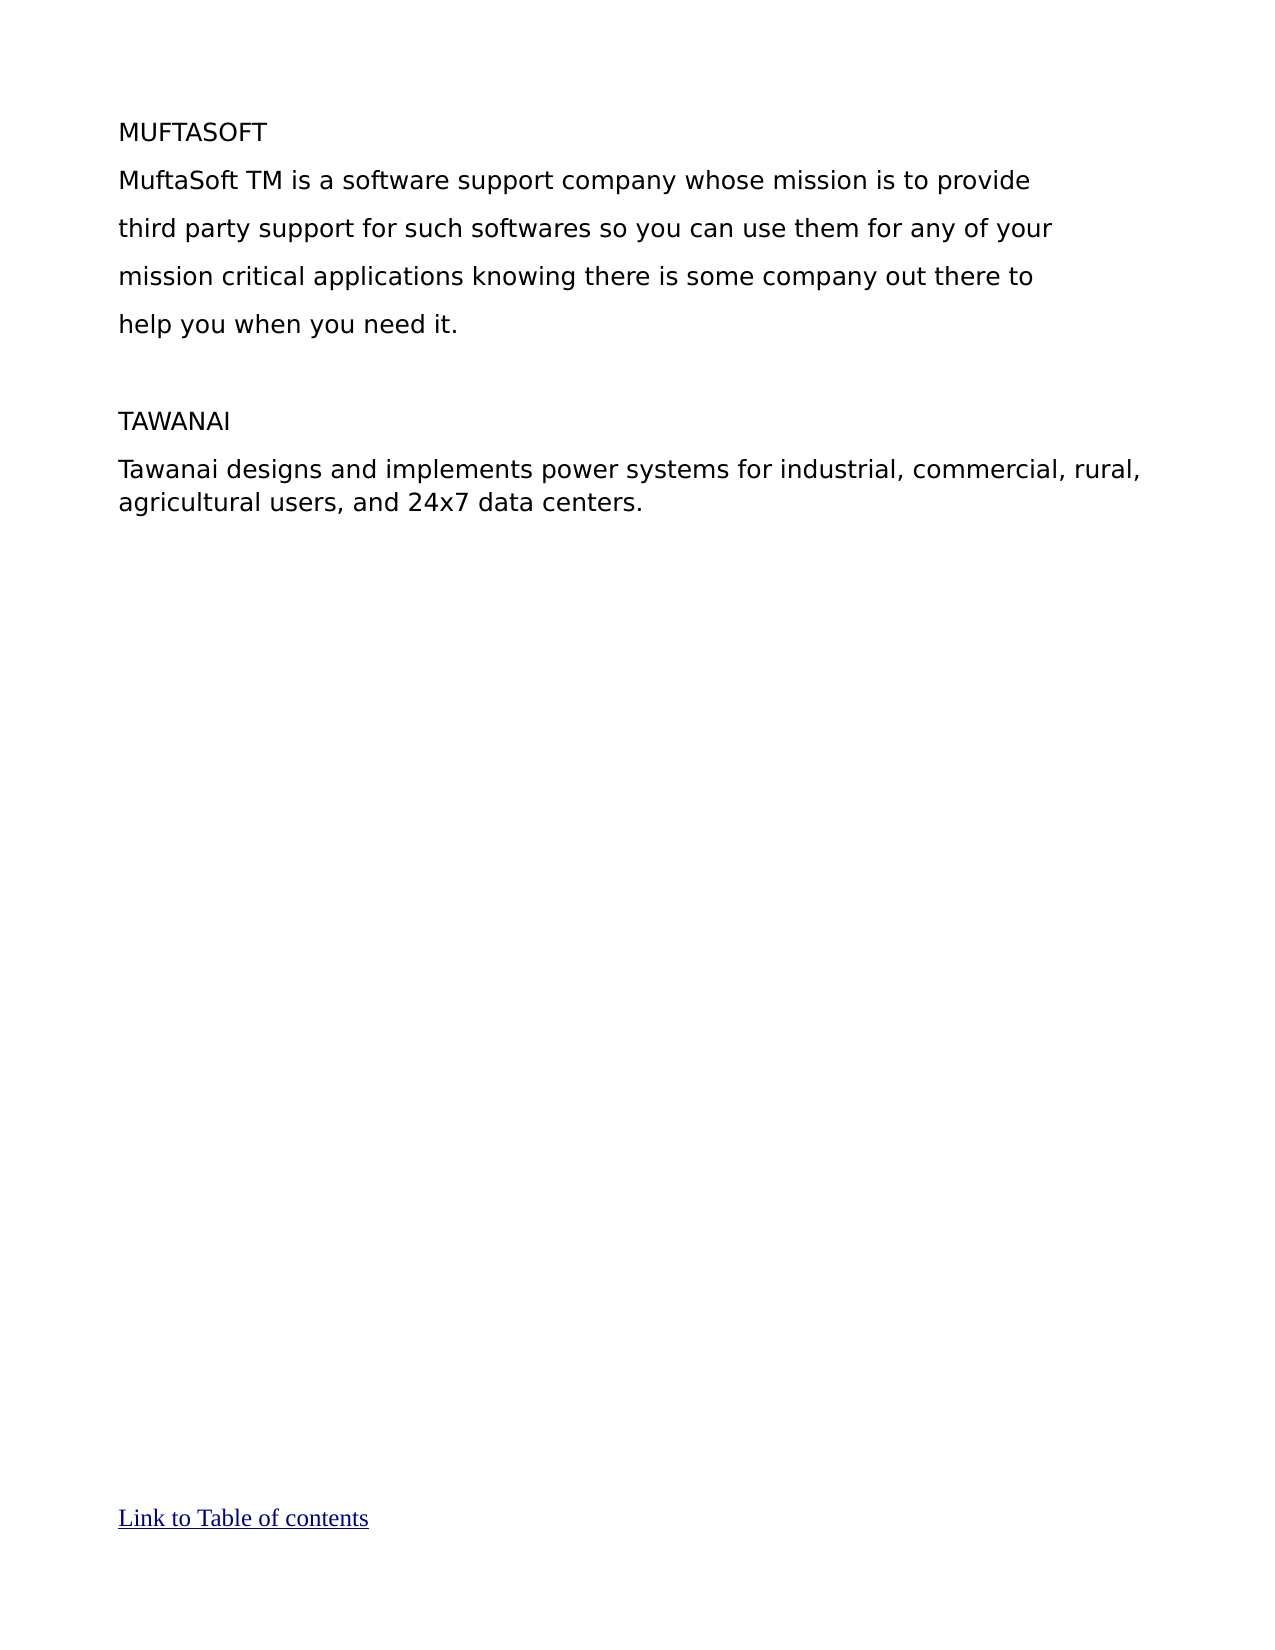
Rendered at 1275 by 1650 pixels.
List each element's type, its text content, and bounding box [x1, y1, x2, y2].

text MuftaSoft TM is a software support company whose mission is to provide [118, 166, 1157, 195]
text help you when you need it. [118, 311, 1157, 340]
text mission critical applications knowing there is some company out there to [118, 262, 1157, 292]
text Tawanai designs and implements power systems for industrial, commercial, rural, agricultural users, and 24x7 data centers. [118, 455, 1157, 518]
text MUFTASOFT [118, 118, 1157, 147]
text third party support for such softwares so you can use them for any of your [118, 214, 1157, 243]
text TAWANAI [118, 407, 1157, 436]
